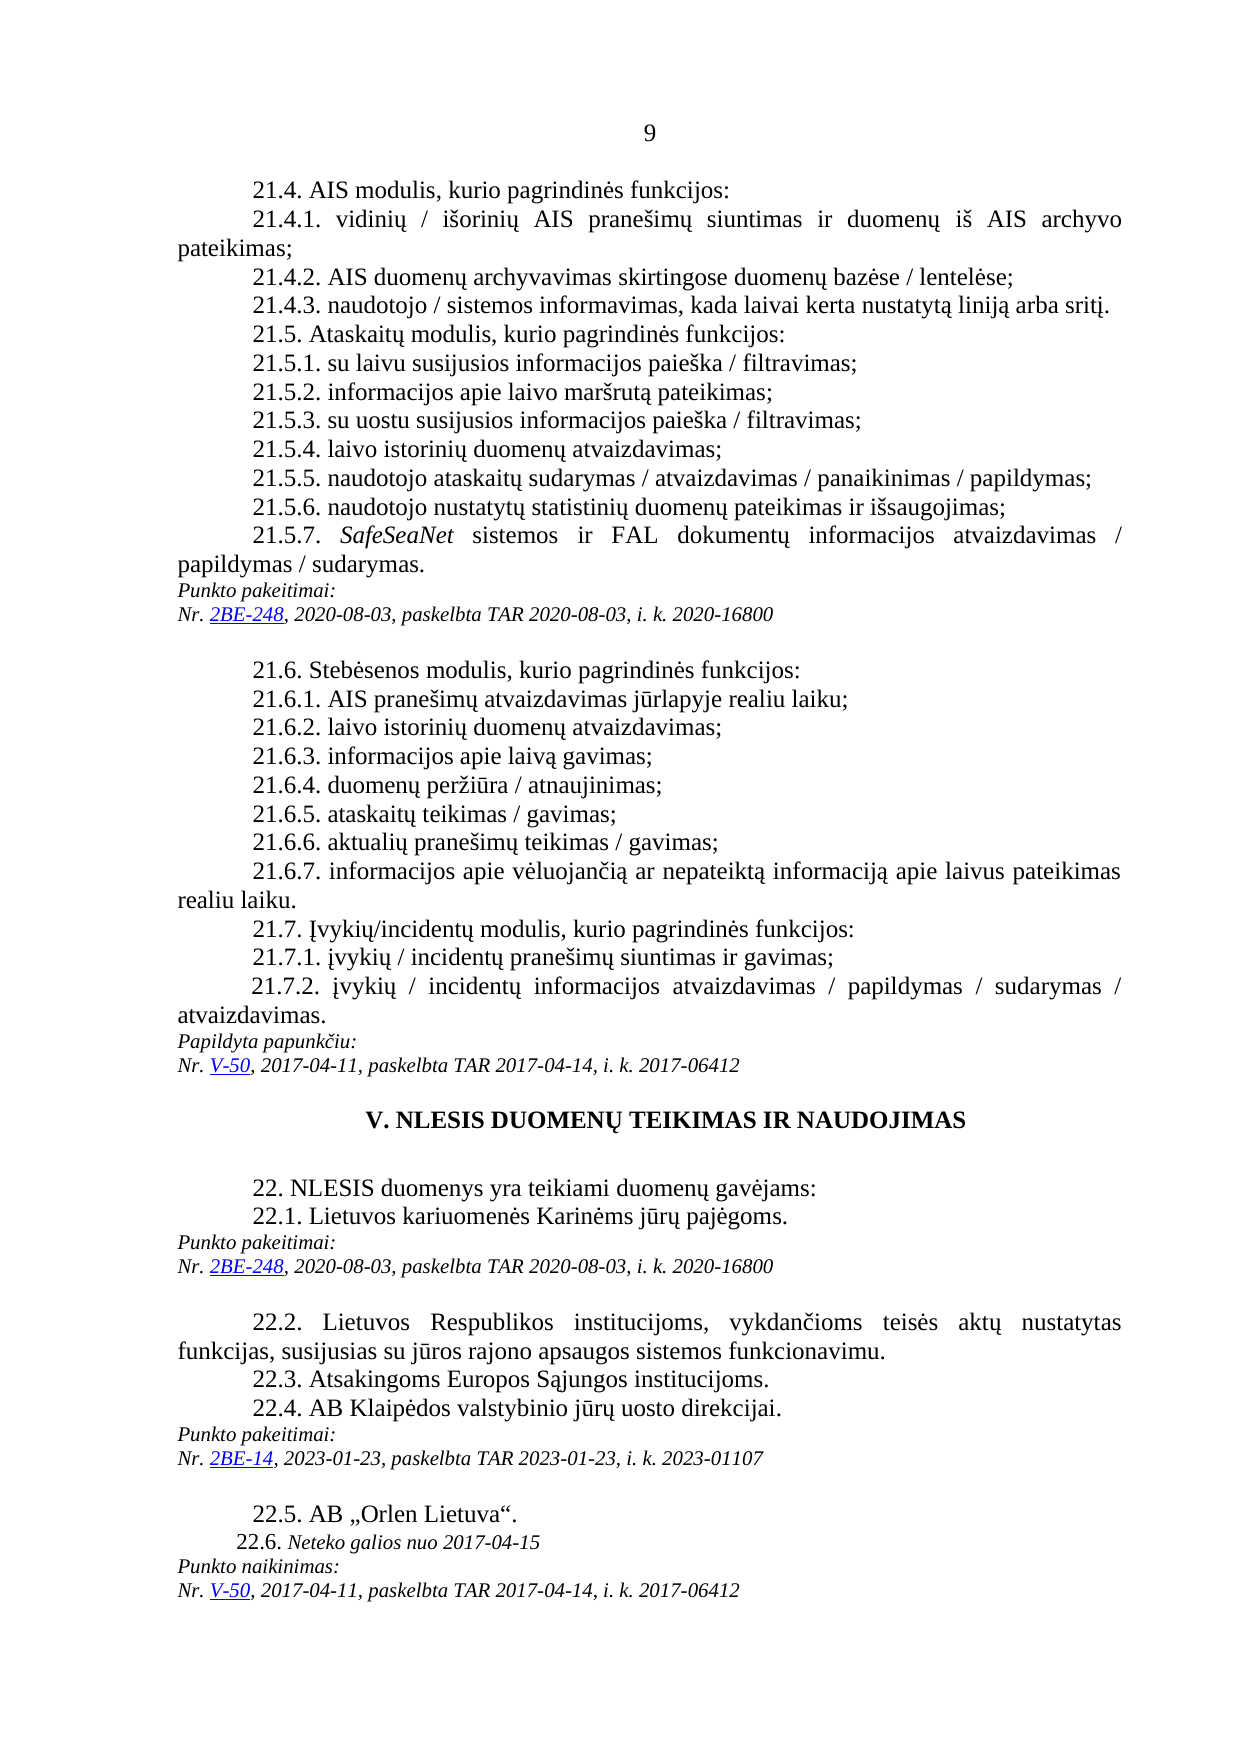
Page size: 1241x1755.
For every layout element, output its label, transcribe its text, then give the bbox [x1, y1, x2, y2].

text 22.5. AB „Orlen Lietuva“. [177, 1499, 1122, 1528]
text Nr. 2BE-14, 2023-01-23, paskelbta TAR 2023-01-23, i. k. 2023-01107 [177, 1446, 1122, 1470]
text 21.4.2. AIS duomenų archyvavimas skirtingose duomenų bazėse / lentelėse; [177, 262, 1122, 291]
text 21.5.4. laivo istorinių duomenų atvaizdavimas; [177, 434, 1122, 463]
text Punkto naikinimas: [177, 1554, 1122, 1578]
text 21.5.3. su uostu susijusios informacijos paieška / filtravimas; [177, 406, 1122, 434]
text 21.7. Įvykių/incidentų modulis, kurio pagrindinės funkcijos: [252, 914, 1122, 942]
text 21.4.1. vidinių / išorinių AIS pranešimų siuntimas ir duomenų iš AIS archyvo pateikimas; [177, 204, 1122, 262]
text 21.6.1. AIS pranešimų atvaizdavimas jūrlapyje realiu laiku; [177, 684, 1122, 712]
text 22.6. Neteko galios nuo 2017-04-15 [177, 1528, 1122, 1554]
text 21.5.6. naudotojo nustatytų statistinių duomenų pateikimas ir išsaugojimas; [177, 492, 1122, 521]
text 22.4. AB Klaipėdos valstybinio jūrų uosto direkcijai. [177, 1393, 1122, 1422]
text 21.5.1. su laivu susijusios informacijos paieška / filtravimas; [177, 348, 1122, 377]
text Nr. 2BE-248, 2020-08-03, paskelbta TAR 2020-08-03, i. k. 2020-16800 [177, 1254, 1122, 1278]
text 21.6.7. informacijos apie vėluojančią ar nepateiktą informaciją apie laivus pateikimas realiu laiku. [177, 856, 1122, 914]
text Papildyta papunkčiu: [177, 1029, 1122, 1053]
text 21.7.2. įvykių / incidentų informacijos atvaizdavimas / papildymas / sudarymas / atvaizdavimas. [177, 971, 1122, 1029]
text 21.4.3. naudotojo / sistemos informavimas, kada laivai kerta nustatytą liniją arba sritį. [177, 291, 1122, 319]
text 21.5.2. informacijos apie laivo maršrutą pateikimas; [177, 377, 1122, 406]
text Punkto pakeitimai: [177, 1230, 1122, 1254]
text 21.6. Stebėsenos modulis, kurio pagrindinės funkcijos: [177, 655, 1122, 684]
text 21.5.7. SafeSeaNet sistemos ir FAL dokumentų informacijos atvaizdavimas / papildymas / sudarymas. [177, 521, 1122, 578]
text 22.2. Lietuvos Respublikos institucijoms, vykdančioms teisės aktų nustatytas funkcijas, susijusias su jūros rajono apsaugos sistemos funkcionavimu. [177, 1307, 1122, 1364]
text 21.6.3. informacijos apie laivą gavimas; [177, 741, 1122, 770]
text Punkto pakeitimai: [177, 578, 1122, 602]
text 21.6.2. laivo istorinių duomenų atvaizdavimas; [177, 712, 1122, 741]
text V. NLESIS duomenų teikimas ir naudojimas [177, 1106, 1122, 1134]
text 22.3. Atsakingoms Europos Sąjungos institucijoms. [177, 1364, 1122, 1393]
text 21.6.5. ataskaitų teikimas / gavimas; [177, 799, 1122, 827]
text Nr. 2BE-248, 2020-08-03, paskelbta TAR 2020-08-03, i. k. 2020-16800 [177, 602, 1122, 626]
text Nr. V-50, 2017-04-11, paskelbta TAR 2017-04-14, i. k. 2017-06412 [177, 1053, 1122, 1077]
text 22.1. Lietuvos kariuomenės Karinėms jūrų pajėgoms. [177, 1201, 1122, 1230]
text Nr. V-50, 2017-04-11, paskelbta TAR 2017-04-14, i. k. 2017-06412 [177, 1578, 1122, 1602]
text 21.6.6. aktualių pranešimų teikimas / gavimas; [177, 827, 1122, 856]
text 21.6.4. duomenų peržiūra / atnaujinimas; [177, 770, 1122, 799]
text 21.5.5. naudotojo ataskaitų sudarymas / atvaizdavimas / panaikinimas / papildymas; [177, 463, 1122, 492]
text 21.4. AIS modulis, kurio pagrindinės funkcijos: [177, 176, 1122, 204]
text Punkto pakeitimai: [177, 1422, 1122, 1446]
text 21.5. Ataskaitų modulis, kurio pagrindinės funkcijos: [177, 319, 1122, 348]
text 22. NLESIS duomenys yra teikiami duomenų gavėjams: [177, 1173, 1122, 1201]
text 21.7.1. įvykių / incidentų pranešimų siuntimas ir gavimas; [252, 942, 1122, 971]
